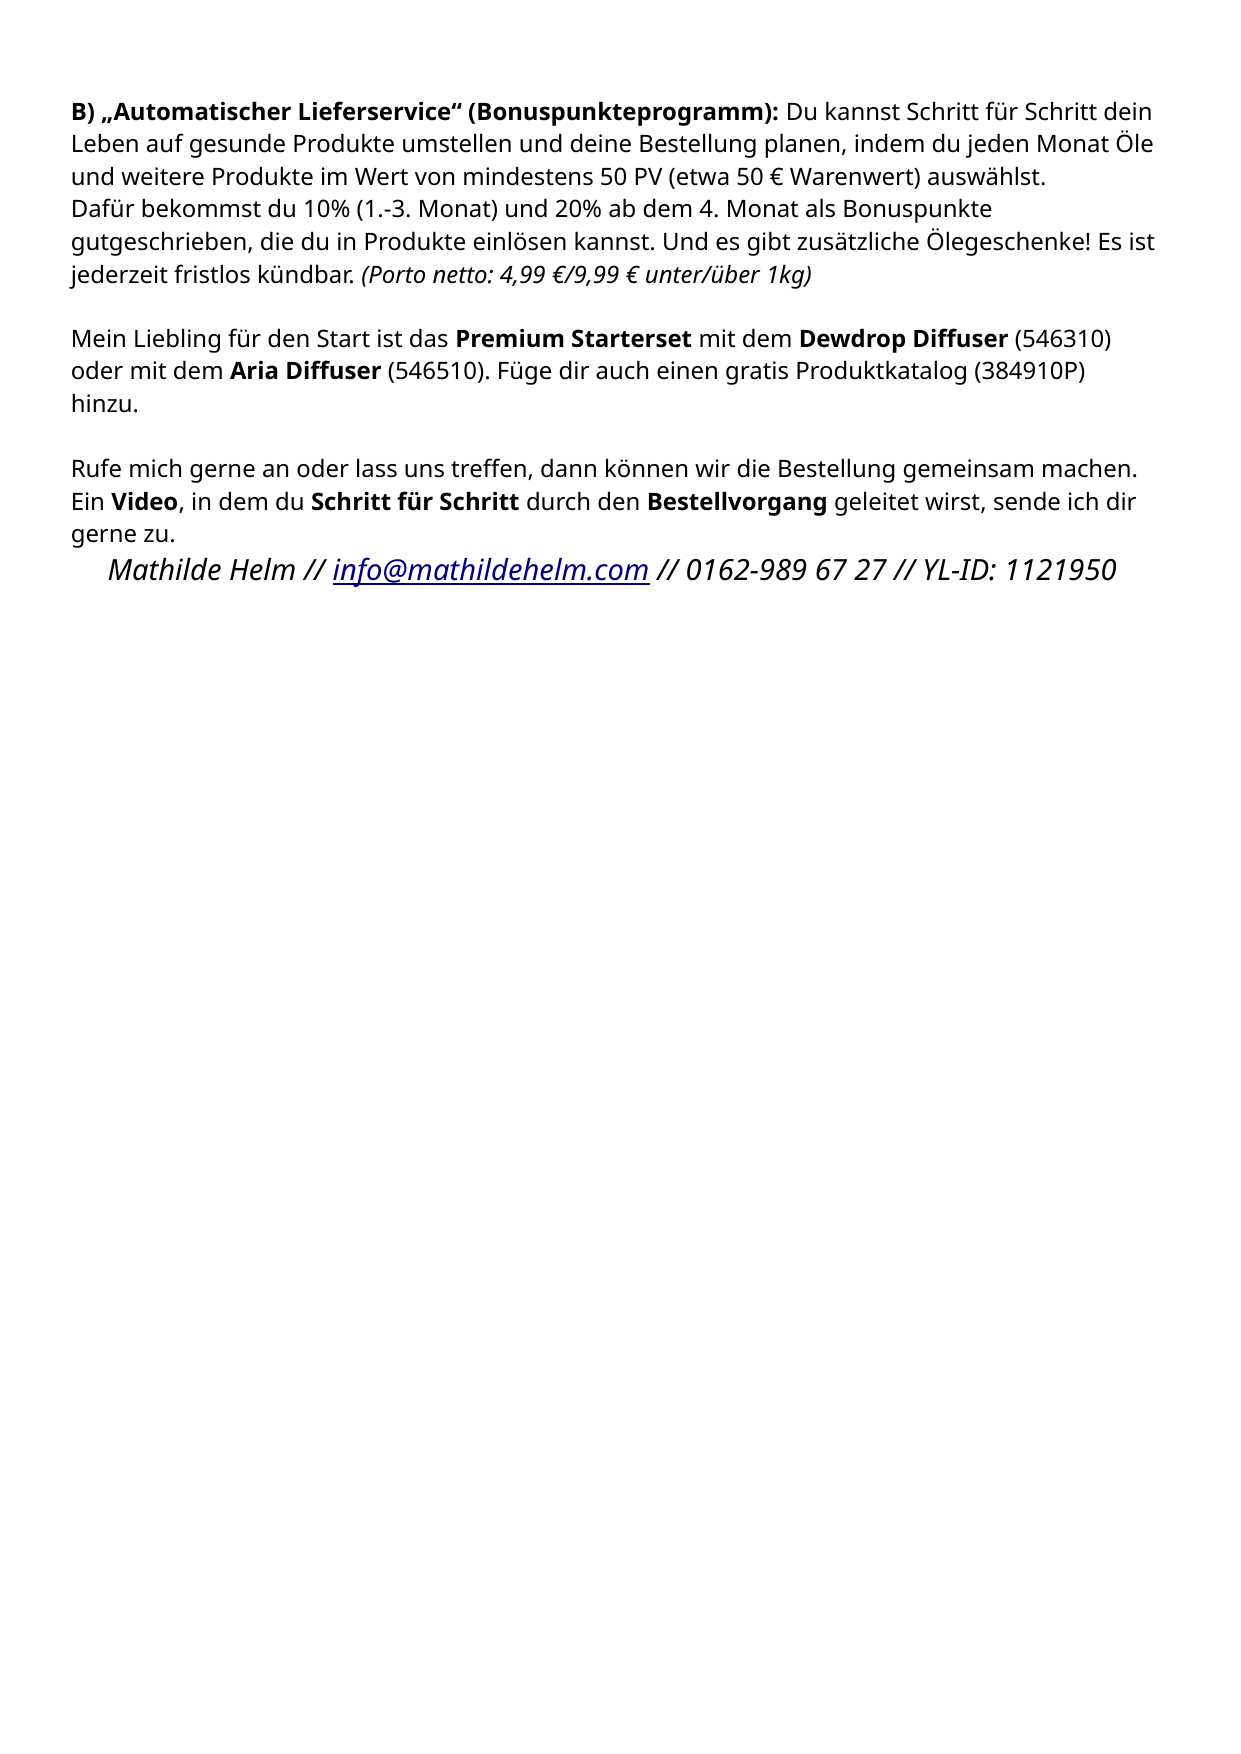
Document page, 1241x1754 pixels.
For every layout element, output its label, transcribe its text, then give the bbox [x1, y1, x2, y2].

text B) „Automatischer Lieferservice“ (Bonuspunkteprogramm): Du kannst Schritt für Schritt dein Leben auf gesunde Produkte umstellen und deine Bestellung planen, indem du jeden Monat Öle und weitere Produkte im Wert von mindestens 50 PV (etwa 50 € Warenwert) auswählst. Dafür bekommst du 10% (1.-3. Monat) und 20% ab dem 4. Monat als Bonuspunkte gutgeschrieben, die du in Produkte einlösen kannst. Und es gibt zusätzliche Ölegeschenke! Es ist jederzeit fristlos kündbar. (Porto netto: 4,99 €/9,99 € unter/über 1kg) [71, 94, 1157, 290]
text Mathilde Helm // info@mathildehelm.com // 0162-989 67 27 // YL-ID: 1121950 [71, 549, 1157, 589]
text Ein Video, in dem du Schritt für Schritt durch den Bestellvorgang geleitet wirst, sende ich dir gerne zu. [71, 484, 1157, 549]
text Rufe mich gerne an oder lass uns treffen, dann können wir die Bestellung gemeinsam machen. [71, 452, 1157, 484]
text Mein Liebling für den Start ist das Premium Starterset mit dem Dewdrop Diffuser (546310) oder mit dem Aria Diffuser (546510). Füge dir auch einen gratis Produktkatalog (384910P) hinzu. [71, 321, 1157, 419]
